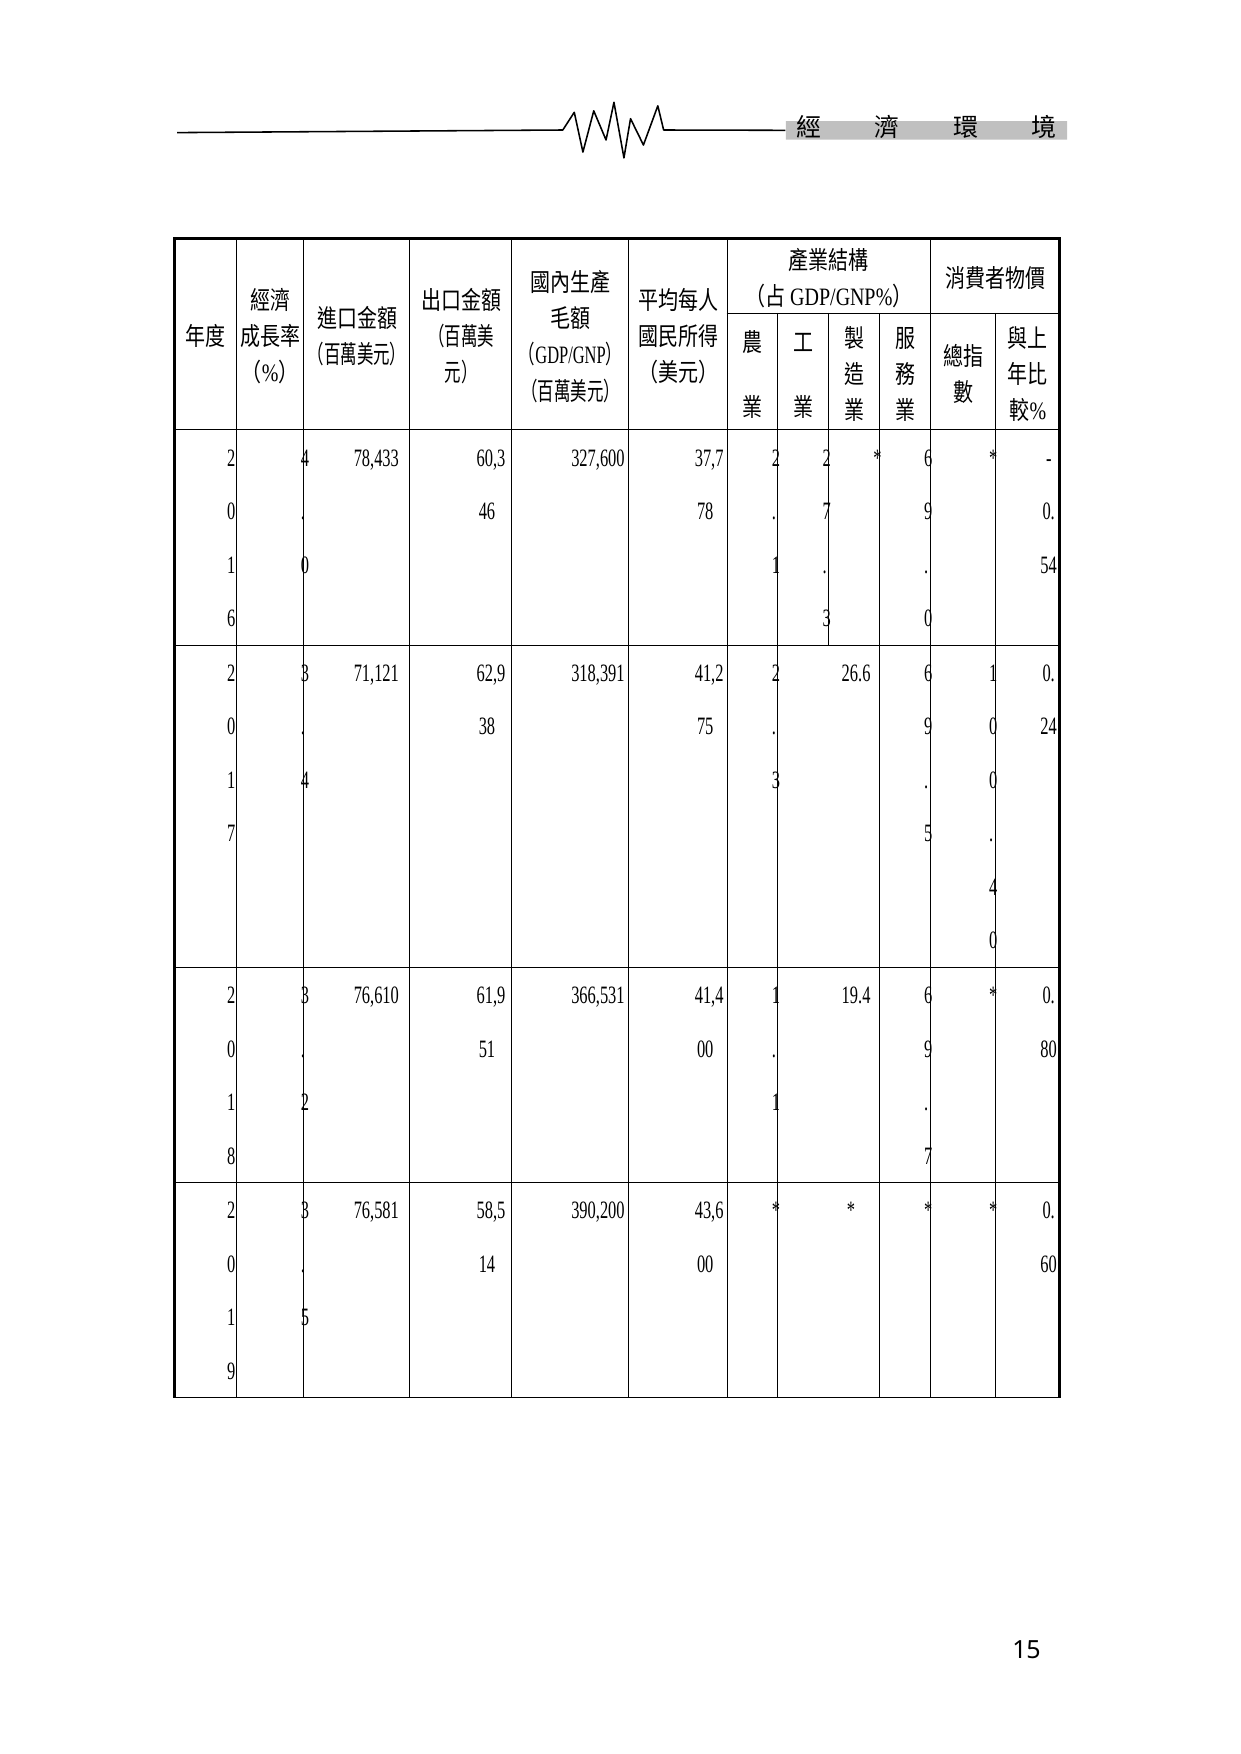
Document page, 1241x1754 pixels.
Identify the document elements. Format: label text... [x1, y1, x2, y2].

table_cell 100.40 [931, 646, 995, 967]
table_cell 62,938 [410, 646, 511, 967]
table_cell -0.54 [996, 430, 1058, 644]
table_cell 2.3 [728, 646, 777, 967]
table_cell 工 業 [778, 314, 828, 429]
table_cell * [778, 1183, 879, 1397]
table_cell 3.4 [237, 646, 303, 967]
table_header 平均每人 國民所得 （美元） [629, 240, 727, 429]
table_cell 69.7 [880, 968, 930, 1182]
table_cell 60,346 [410, 430, 511, 644]
table_cell 2017 [176, 646, 236, 967]
table_header 國內生產 毛額 （GDP/GNP） （百萬美元） [512, 240, 628, 429]
table_header 消費者物價 [931, 240, 1058, 313]
table_cell 41,400 [629, 968, 727, 1182]
table_cell 41,275 [629, 646, 727, 967]
table_cell 69.5 [880, 646, 930, 967]
table_cell 服 務 業 [880, 314, 930, 429]
table_cell 327,600 [512, 430, 628, 644]
table_cell 318,391 [512, 646, 628, 967]
table_cell 27.3 [778, 430, 828, 644]
table_cell 71,121 [304, 646, 409, 967]
table_cell 69.0 [880, 430, 930, 644]
table_cell 3.2 [237, 968, 303, 1182]
table_cell 0.24 [996, 646, 1058, 967]
table_cell 61,951 [410, 968, 511, 1182]
table_cell 19.4 [778, 968, 879, 1182]
table_cell 43,600 [629, 1183, 727, 1397]
table_cell 37,778 [629, 430, 727, 644]
table_header 經濟 成長率 （%） [237, 240, 303, 429]
table_cell 26.6 [778, 646, 879, 967]
table_cell 366,531 [512, 968, 628, 1182]
table_cell 農 業 [728, 314, 777, 429]
table_cell 3.5 [237, 1183, 303, 1397]
table_cell 總指數 [931, 314, 995, 429]
table_cell 76,581 [304, 1183, 409, 1397]
table_cell * [931, 968, 995, 1182]
table_cell 0.80 [996, 968, 1058, 1182]
table_cell 78,433 [304, 430, 409, 644]
table_cell * [931, 430, 995, 644]
table_cell 0.60 [996, 1183, 1058, 1397]
table_cell 2019 [176, 1183, 236, 1397]
table_cell * [880, 1183, 930, 1397]
table_cell * [829, 430, 879, 644]
table_header 出口金額 （百萬美元） [410, 240, 511, 429]
table_cell * [931, 1183, 995, 1397]
table_cell 與上年比較% [996, 314, 1058, 429]
table_cell 2.1 [728, 430, 777, 644]
table_cell 76,610 [304, 968, 409, 1182]
table_cell 4.0 [237, 430, 303, 644]
table_header 進口金額 （百萬美元） [304, 240, 409, 429]
table_cell 2018 [176, 968, 236, 1182]
table_header 年度 [176, 240, 236, 429]
table_cell 2016 [176, 430, 236, 644]
table_cell 製 造 業 [829, 314, 879, 429]
table_header 產業結構 （占GDP/GNP%） [728, 240, 930, 313]
table_cell 390,200 [512, 1183, 628, 1397]
table_cell 58,514 [410, 1183, 511, 1397]
table_cell * [728, 1183, 777, 1397]
table_cell 1.1 [728, 968, 777, 1182]
